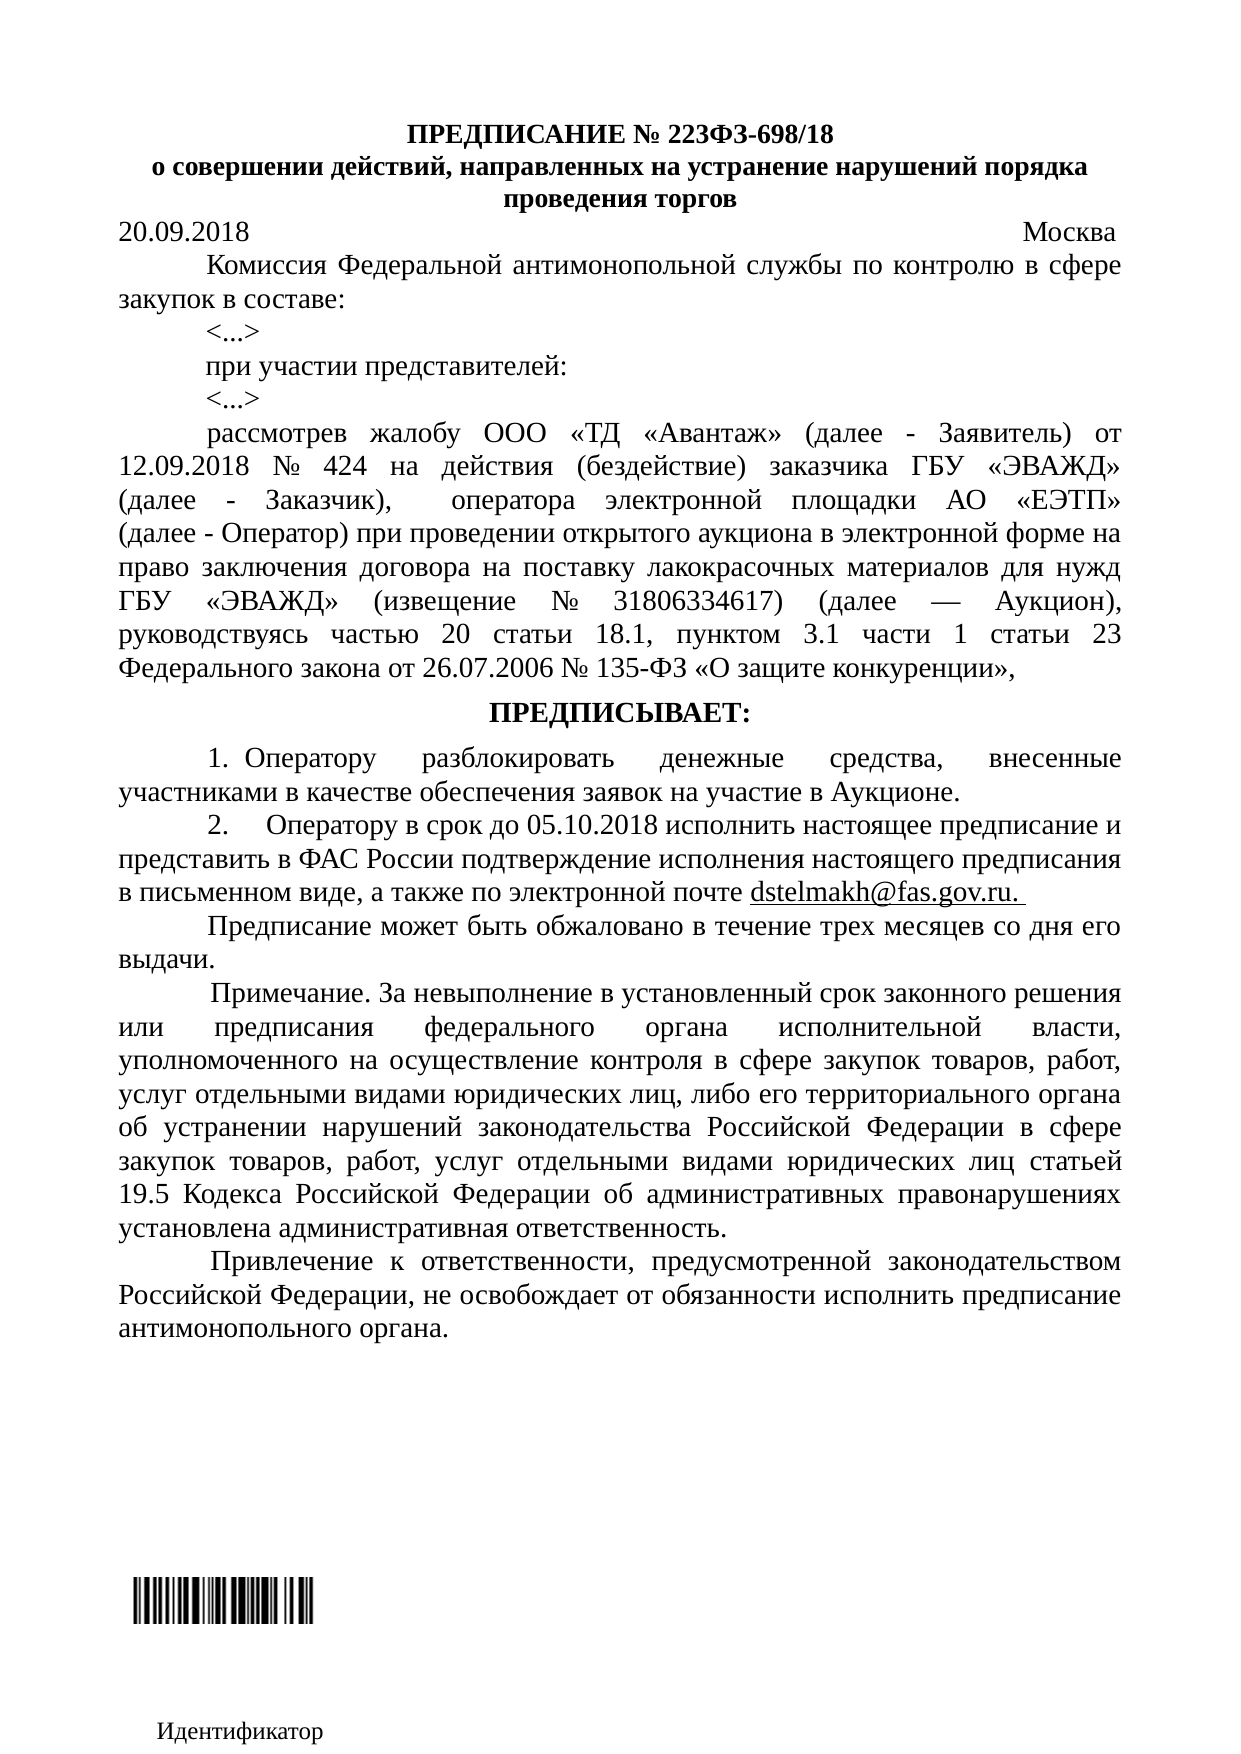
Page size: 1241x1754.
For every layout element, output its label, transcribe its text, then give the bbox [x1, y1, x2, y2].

text Комиссия Федеральной антимонопольной службы по контролю в сфере закупок в составе: [118, 247, 1122, 314]
text рассмотрев жалобу ООО «ТД «Авантаж» (далее - Заявитель) от 12.09.2018 № 424 на действия (бездействие) заказчика ГБУ «ЭВАЖД» (далее - Заказчик), оператора электронной площадки АО «ЕЭТП» (далее - Оператор) при проведении открытого аукциона в электронной форме на право заключения договора на поставку лакокрасочных материалов для нужд ГБУ «ЭВАЖД» (извещение № 31806334617) (далее — Аукцион), руководствуясь частью 20 статьи 18.1, пунктом 3.1 части 1 статьи 23 Федерального закона от 26.07.2006 № 135-ФЗ «О защите конкуренции», [118, 415, 1122, 683]
text ПРЕДПИСЫВАЕТ: [118, 695, 1122, 729]
text при участии представителей: [118, 348, 1122, 381]
picture [118, 1577, 331, 1624]
text ПРЕДПИСАНИЕ № 223ФЗ-698/18 [118, 118, 1122, 150]
list Оператору в срок до 05.10.2018 исполнить настоящее предписание и представить в ФАС России подтверждение исполнения настоящего предписания в письменном виде, а также по электронной почте dstelmakh@fas.gov.ru. [118, 807, 1122, 908]
text Примечание. За невыполнение в установленный срок законного решения или предписания федерального органа исполнительной власти, уполномоченного на осуществление контроля в сфере закупок товаров, работ, услуг отдельными видами юридических лиц, либо его территориального органа об устранении нарушений законодательства Российской Федерации в сфере закупок товаров, работ, услуг отдельными видами юридических лиц статьей 19.5 Кодекса Российской Федерации об административных правонарушениях установлена административная ответственность. [118, 975, 1122, 1243]
list Оператору разблокировать денежные средства, внесенные участниками в качестве обеспечения заявок на участие в Аукционе. [118, 740, 1122, 807]
text Привлечение к ответственности, предусмотренной законодательством Российской Федерации, не освобождает от обязанности исполнить предписание антимонопольного органа. [118, 1243, 1122, 1344]
text <...> [118, 314, 1122, 348]
text Предписание может быть обжаловано в течение трех месяцев со дня его выдачи. [118, 908, 1122, 975]
text о совершении действий, направленных на устранение нарушений порядка проведения торгов [118, 150, 1122, 214]
text <...> [118, 381, 1122, 415]
text 20.09.2018 Москва [118, 214, 1122, 247]
